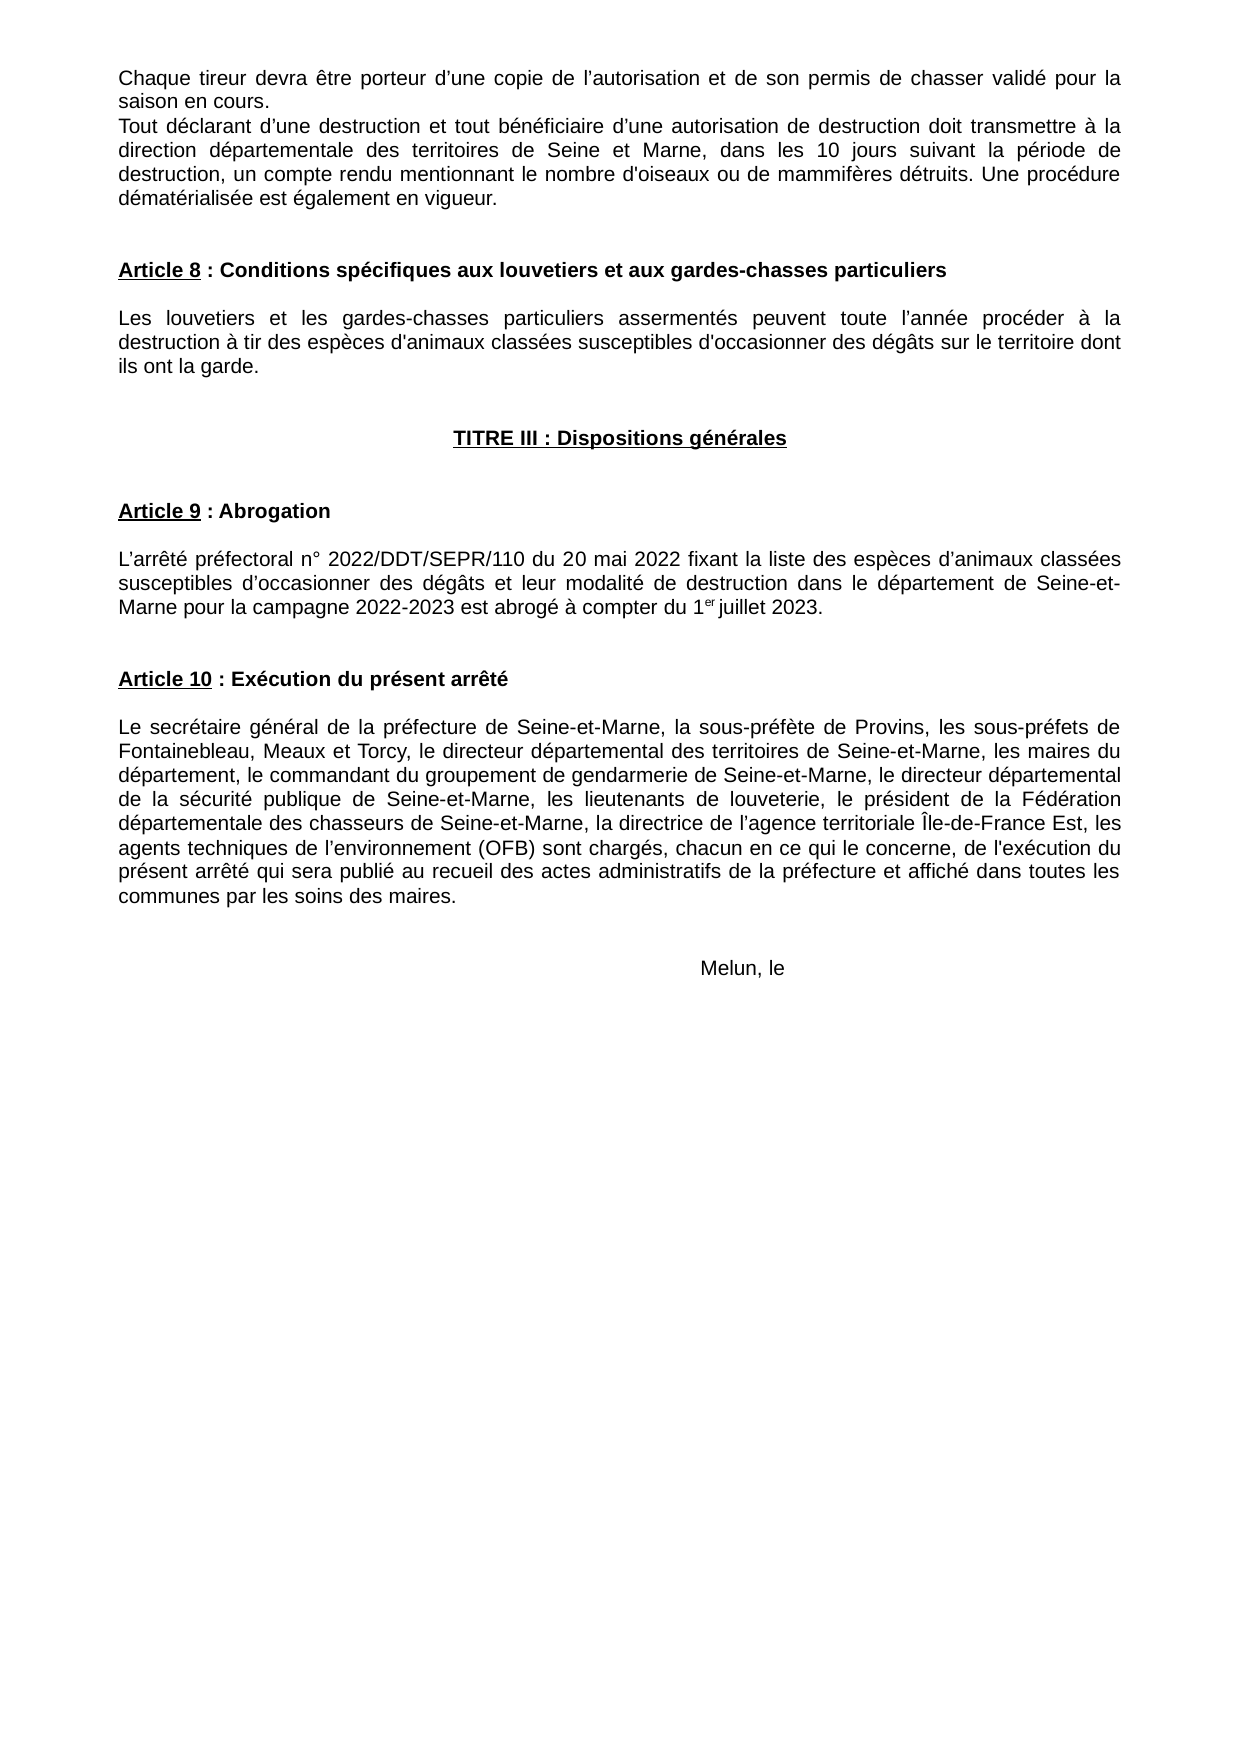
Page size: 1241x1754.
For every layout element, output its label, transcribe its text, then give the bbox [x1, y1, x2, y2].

text Article 8 : Conditions spécifiques aux louvetiers et aux gardes-chasses particuliers [118, 258, 1122, 282]
text Article 9 : Abrogation [118, 498, 1122, 523]
text TITRE III : Dispositions générales [118, 426, 1122, 450]
text Chaque tireur devra être porteur d’une copie de l’autorisation et de son permis de chasser validé pour la saison en cours. [118, 65, 1122, 113]
text Article 10 : Exécution du présent arrêté [118, 667, 1122, 691]
list Melun, le [118, 956, 1114, 980]
text Tout déclarant d’une destruction et tout bénéficiaire d’une autorisation de destruction doit transmettre à la direction départementale des territoires de Seine et Marne, dans les 10 jours suivant la période de destruction, un compte rendu mentionnant le nombre d'oiseaux ou de mammifères détruits. Une procédure dématérialisée est également en vigueur. [118, 113, 1122, 210]
text Le secrétaire général de la préfecture de Seine-et-Marne, la sous-préfète de Provins, les sous-préfets de Fontainebleau, Meaux et Torcy, le directeur départemental des territoires de Seine-et-Marne, les maires du département, le commandant du groupement de gendarmerie de Seine-et-Marne, le directeur départemental de la sécurité publique de Seine-et-Marne, les lieutenants de louveterie, le président de la Fédération départementale des chasseurs de Seine-et-Marne, la directrice de l’agence territoriale Île-de-France Est, les agents techniques de l’environnement (OFB) sont chargés, chacun en ce qui le concerne, de l'exécution du présent arrêté qui sera publié au recueil des actes administratifs de la préfecture et affiché dans toutes les communes par les soins des maires. [118, 715, 1122, 908]
text Les louvetiers et les gardes-chasses particuliers assermentés peuvent toute l’année procéder à la destruction à tir des espèces d'animaux classées susceptibles d'occasionner des dégâts sur le territoire dont ils ont la garde. [118, 306, 1122, 378]
text L’arrêté préfectoral n° 2022/DDT/SEPR/110 du 20 mai 2022 fixant la liste des espèces d’animaux classées susceptibles d’occasionner des dégâts et leur modalité de destruction dans le département de Seine-et-Marne pour la campagne 2022-2023 est abrogé à compter du 1er juillet 2023. [118, 547, 1122, 619]
